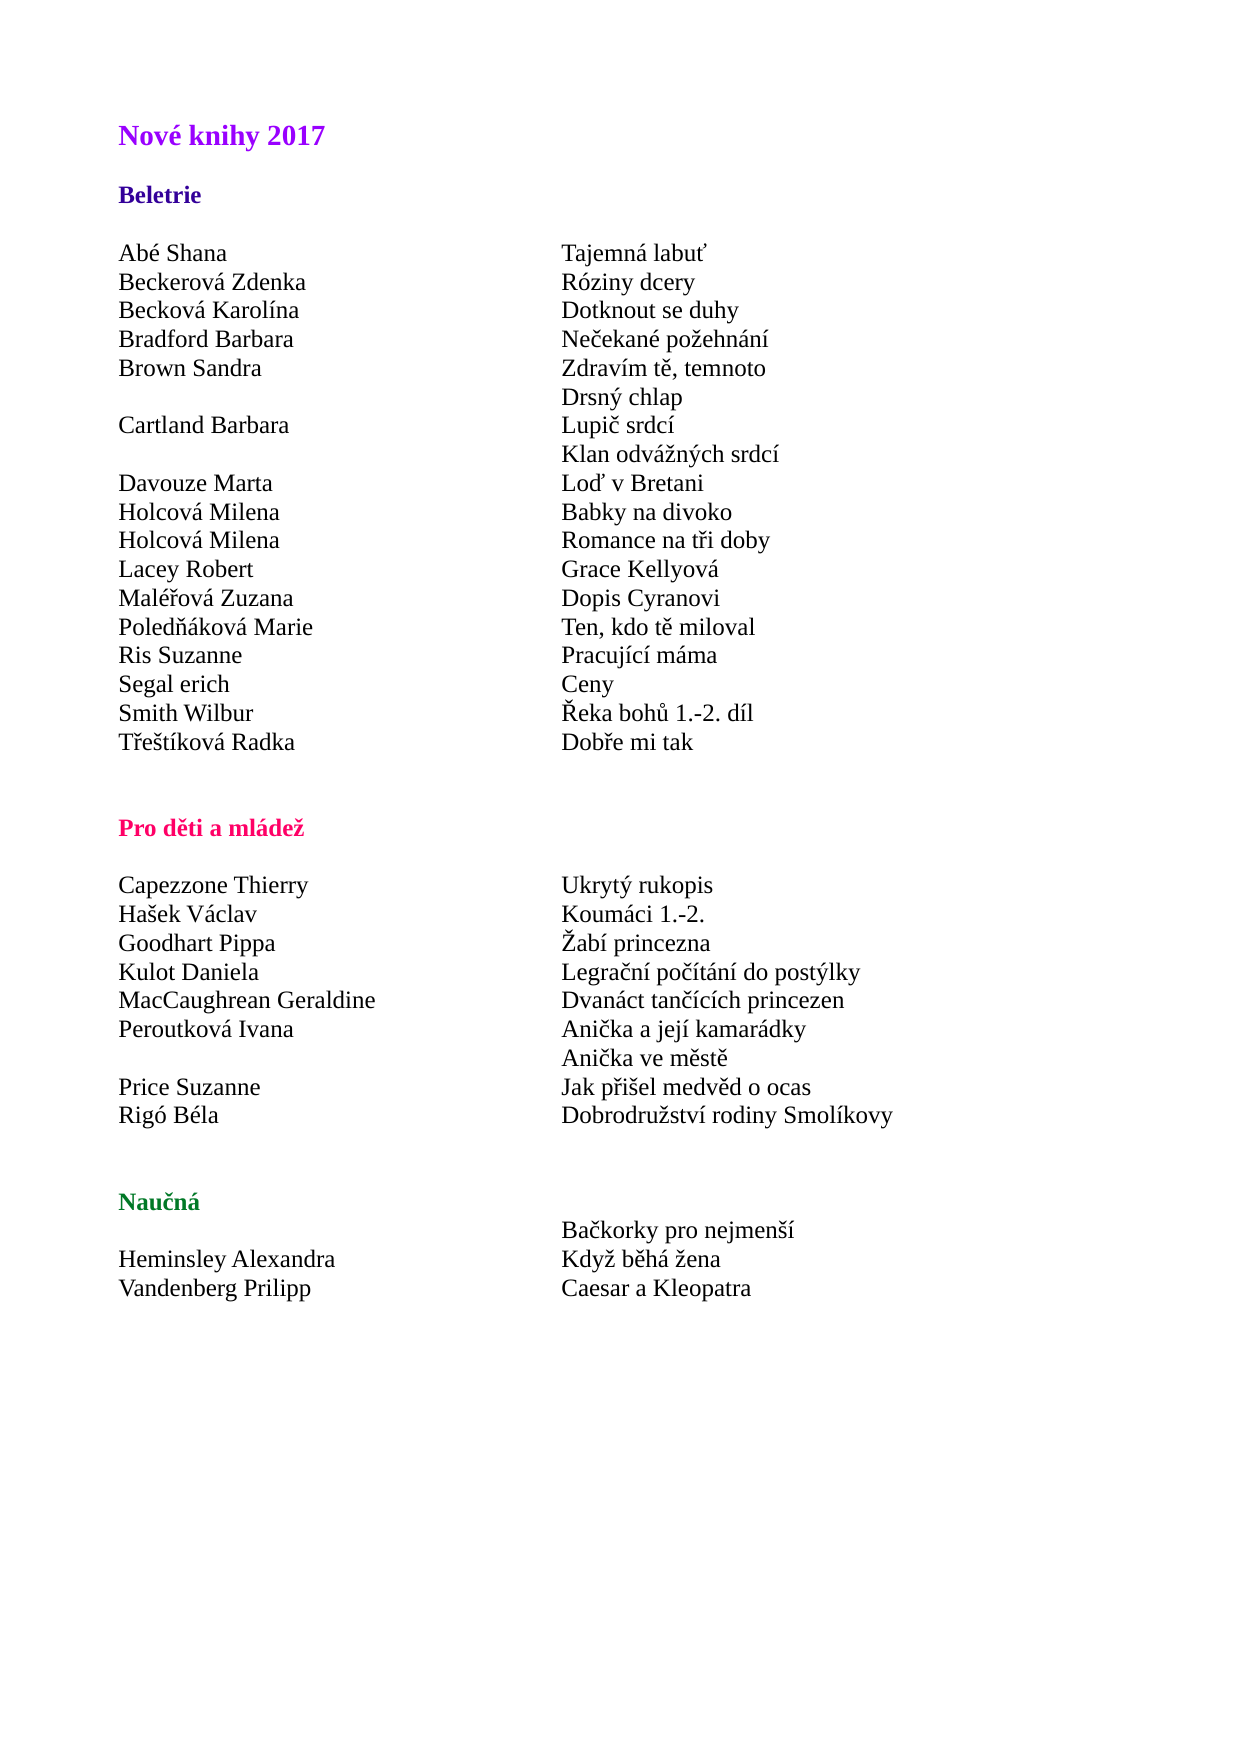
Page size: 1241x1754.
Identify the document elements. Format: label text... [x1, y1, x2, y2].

text Beletrie [118, 180, 1122, 209]
text Bradford Barbara Nečekané požehnání [118, 324, 1122, 353]
text Brown Sandra Zdravím tě, temnoto [118, 353, 1122, 382]
text Maléřová Zuzana Dopis Cyranovi [118, 583, 1122, 612]
text Hašek Václav Koumáci 1.-2. [118, 899, 1122, 928]
text Beckerová Zdenka Róziny dcery [118, 267, 1122, 295]
text Cartland Barbara Lupič srdcí [118, 410, 1122, 439]
text Pro děti a mládež [118, 813, 1122, 842]
text Naučná [118, 1187, 1122, 1215]
text Heminsley Alexandra Když běhá žena [118, 1244, 1122, 1273]
text Ris Suzanne Pracující máma [118, 640, 1122, 669]
text Becková Karolína Dotknout se duhy [118, 295, 1122, 324]
text Kulot Daniela Legrační počítání do postýlky [118, 957, 1122, 985]
text Rigó Béla Dobrodružství rodiny Smolíkovy [118, 1100, 1122, 1129]
text Price Suzanne Jak přišel medvěd o ocas [118, 1072, 1122, 1100]
text Vandenberg Prilipp Caesar a Kleopatra [118, 1273, 1122, 1302]
text Segal erich Ceny [118, 669, 1122, 698]
text Bačkorky pro nejmenší [118, 1215, 1122, 1244]
text Holcová Milena Romance na tři doby [118, 525, 1122, 554]
text Klan odvážných srdcí [118, 439, 1122, 468]
text Lacey Robert Grace Kellyová [118, 554, 1122, 583]
text Anička ve městě [118, 1043, 1122, 1072]
text Nové knihy 2017 [118, 118, 1122, 152]
text Drsný chlap [118, 382, 1122, 410]
text Peroutková Ivana Anička a její kamarádky [118, 1014, 1122, 1043]
text Třeštíková Radka Dobře mi tak [118, 727, 1122, 755]
text Poledňáková Marie Ten, kdo tě miloval [118, 612, 1122, 640]
text MacCaughrean Geraldine Dvanáct tančících princezen [118, 985, 1122, 1014]
text Smith Wilbur Řeka bohů 1.-2. díl [118, 698, 1122, 727]
text Goodhart Pippa Žabí princezna [118, 928, 1122, 957]
text Abé Shana Tajemná labuť [118, 238, 1122, 267]
text Holcová Milena Babky na divoko [118, 497, 1122, 525]
text Capezzone Thierry Ukrytý rukopis [118, 870, 1122, 899]
text Davouze Marta Loď v Bretani [118, 468, 1122, 497]
